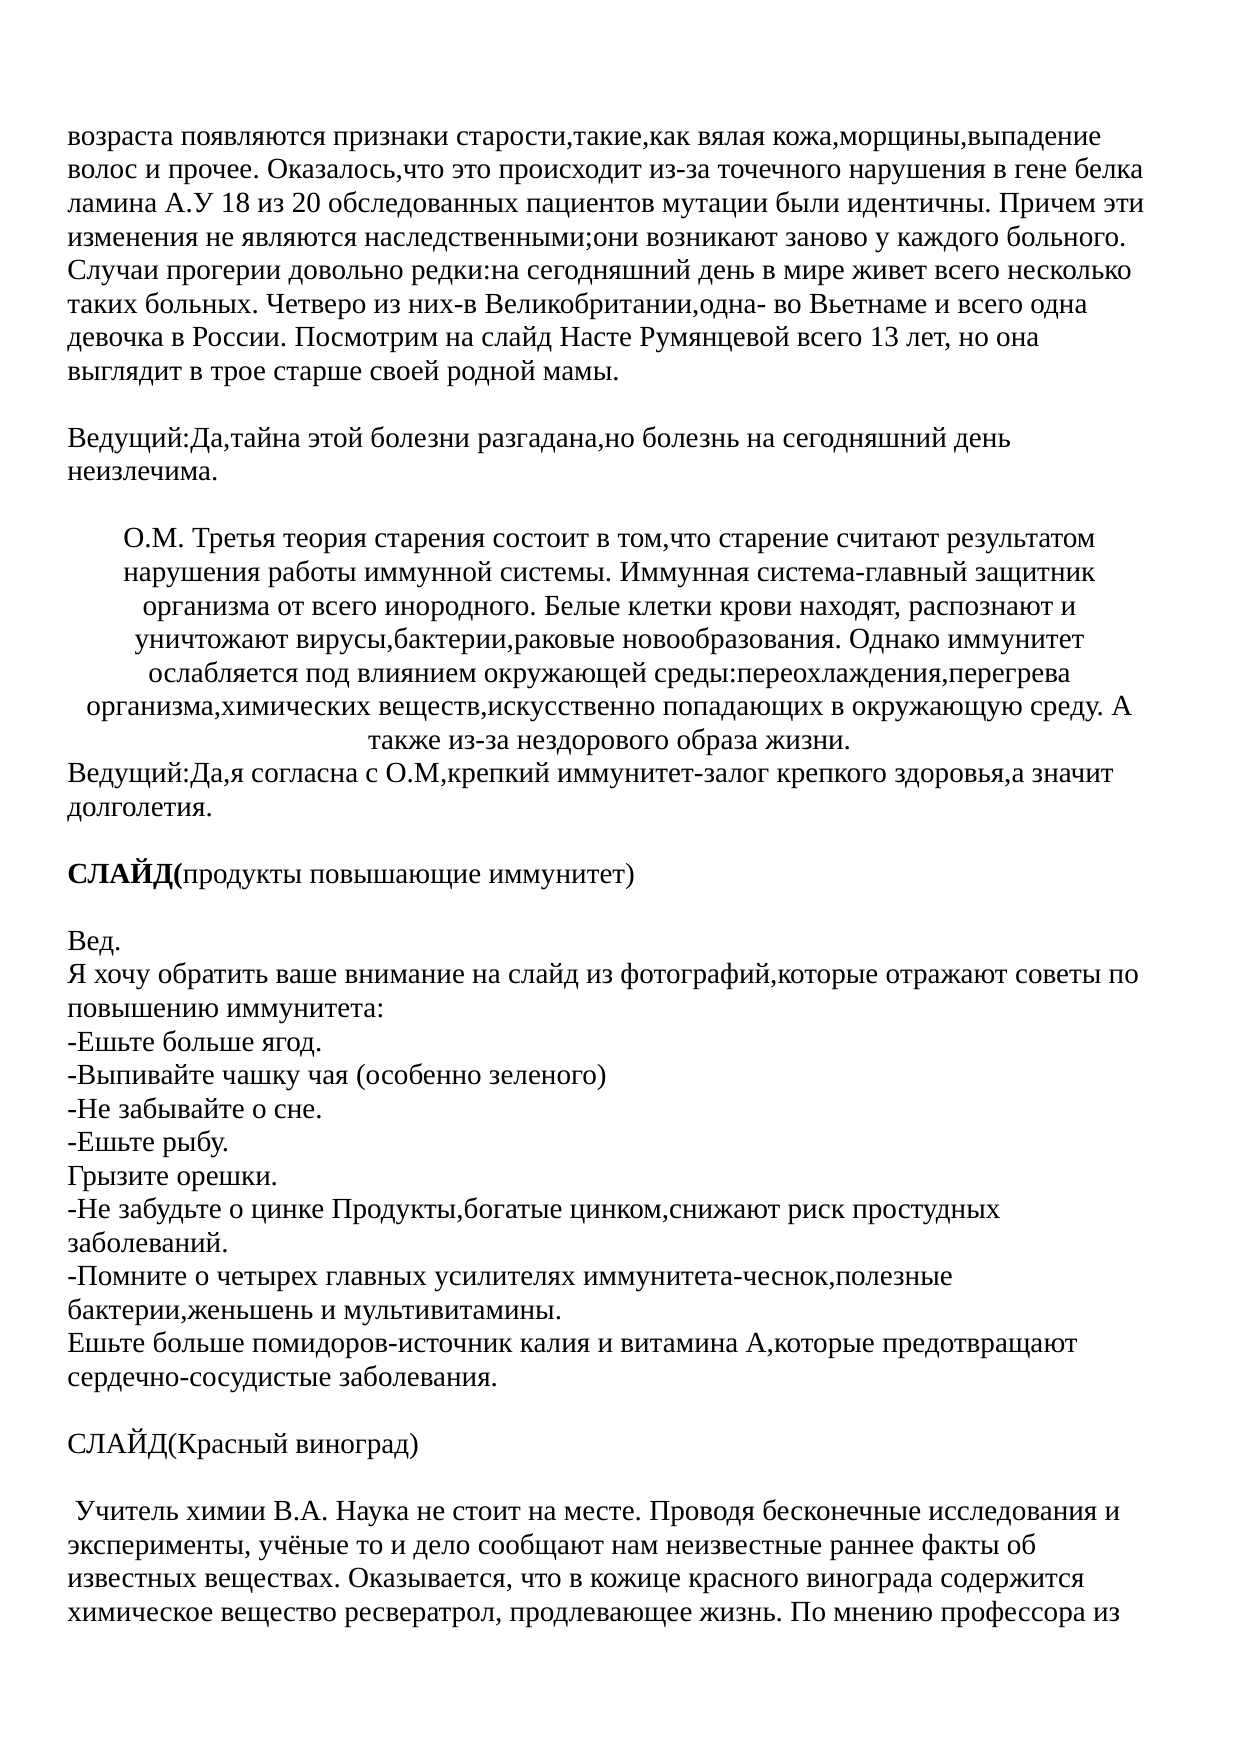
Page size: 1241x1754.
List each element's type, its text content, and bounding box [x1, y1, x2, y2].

text -Выпивайте чашку чая (особенно зеленого) [67, 1057, 1152, 1091]
text О.М. Третья теория старения состоит в том,что старение считают результатом нарушения работы иммунной системы. Иммунная система-главный защитник организма от всего инородного. Белые клетки крови находят, распознают и уничтожают вирусы,бактерии,раковые новообразования. Однако иммунитет ослабляется под влиянием окружающей среды:переохлаждения,перегрева организма,химических веществ,искусственно попадающих в окружающую среду. А также из-за нездорового образа жизни. [67, 521, 1152, 755]
text -Ешьте рыбу. [67, 1124, 1152, 1158]
text Ведущий:Да,я согласна с О.М,крепкий иммунитет-залог крепкого здоровья,а значит долголетия. [67, 755, 1152, 822]
text Ведущий:Да,тайна этой болезни разгадана,но болезнь на сегодняшний день неизлечима. [67, 420, 1152, 487]
text -Ешьте больше ягод. [67, 1024, 1152, 1057]
text Грызите орешки. [67, 1158, 1152, 1191]
text СЛАЙД(Красный виноград) [67, 1426, 1152, 1460]
text Вед. [67, 923, 1152, 957]
text Я хочу обратить ваше внимание на слайд из фотографий,которые отражают советы по повышению иммунитета: [67, 957, 1152, 1024]
text Случаи прогерии довольно редки:на сегодняшний день в мире живет всего несколько таких больных. Четверо из них-в Великобритании,одна- во Вьетнаме и всего одна девочка в России. Посмотрим на слайд Насте Румянцевой всего 13 лет, но она выглядит в трое старше своей родной мамы. [67, 252, 1152, 386]
text Учитель химии В.А. Наука не стоит на месте. Проводя бесконечные исследования и эксперименты, учёные то и дело сообщают нам неизвестные раннее факты об известных веществах. Оказывается, что в кожице красного винограда содержится химическое вещество ресвератрол, продлевающее жизнь. По мнению профессора из [67, 1493, 1152, 1627]
text возраста появляются признаки старости,такие,как вялая кожа,морщины,выпадение волос и прочее. Оказалось,что это происходит из-за точечного нарушения в гене белка ламина А.У 18 из 20 обследованных пациентов мутации были идентичны. Причем эти изменения не являются наследственными;они возникают заново у каждого больного. [67, 118, 1152, 252]
text Ешьте больше помидоров-источник калия и витамина А,которые предотвращают сердечно-сосудистые заболевания. [67, 1326, 1152, 1393]
text -Не забывайте о сне. [67, 1091, 1152, 1124]
text -Не забудьте о цинке Продукты,богатые цинком,снижают риск простудных заболеваний. [67, 1191, 1152, 1258]
text СЛАЙД(продукты повышающие иммунитет) [67, 856, 1152, 889]
text -Помните о четырех главных усилителях иммунитета-чеснок,полезные бактерии,женьшень и мультивитамины. [67, 1258, 1152, 1326]
